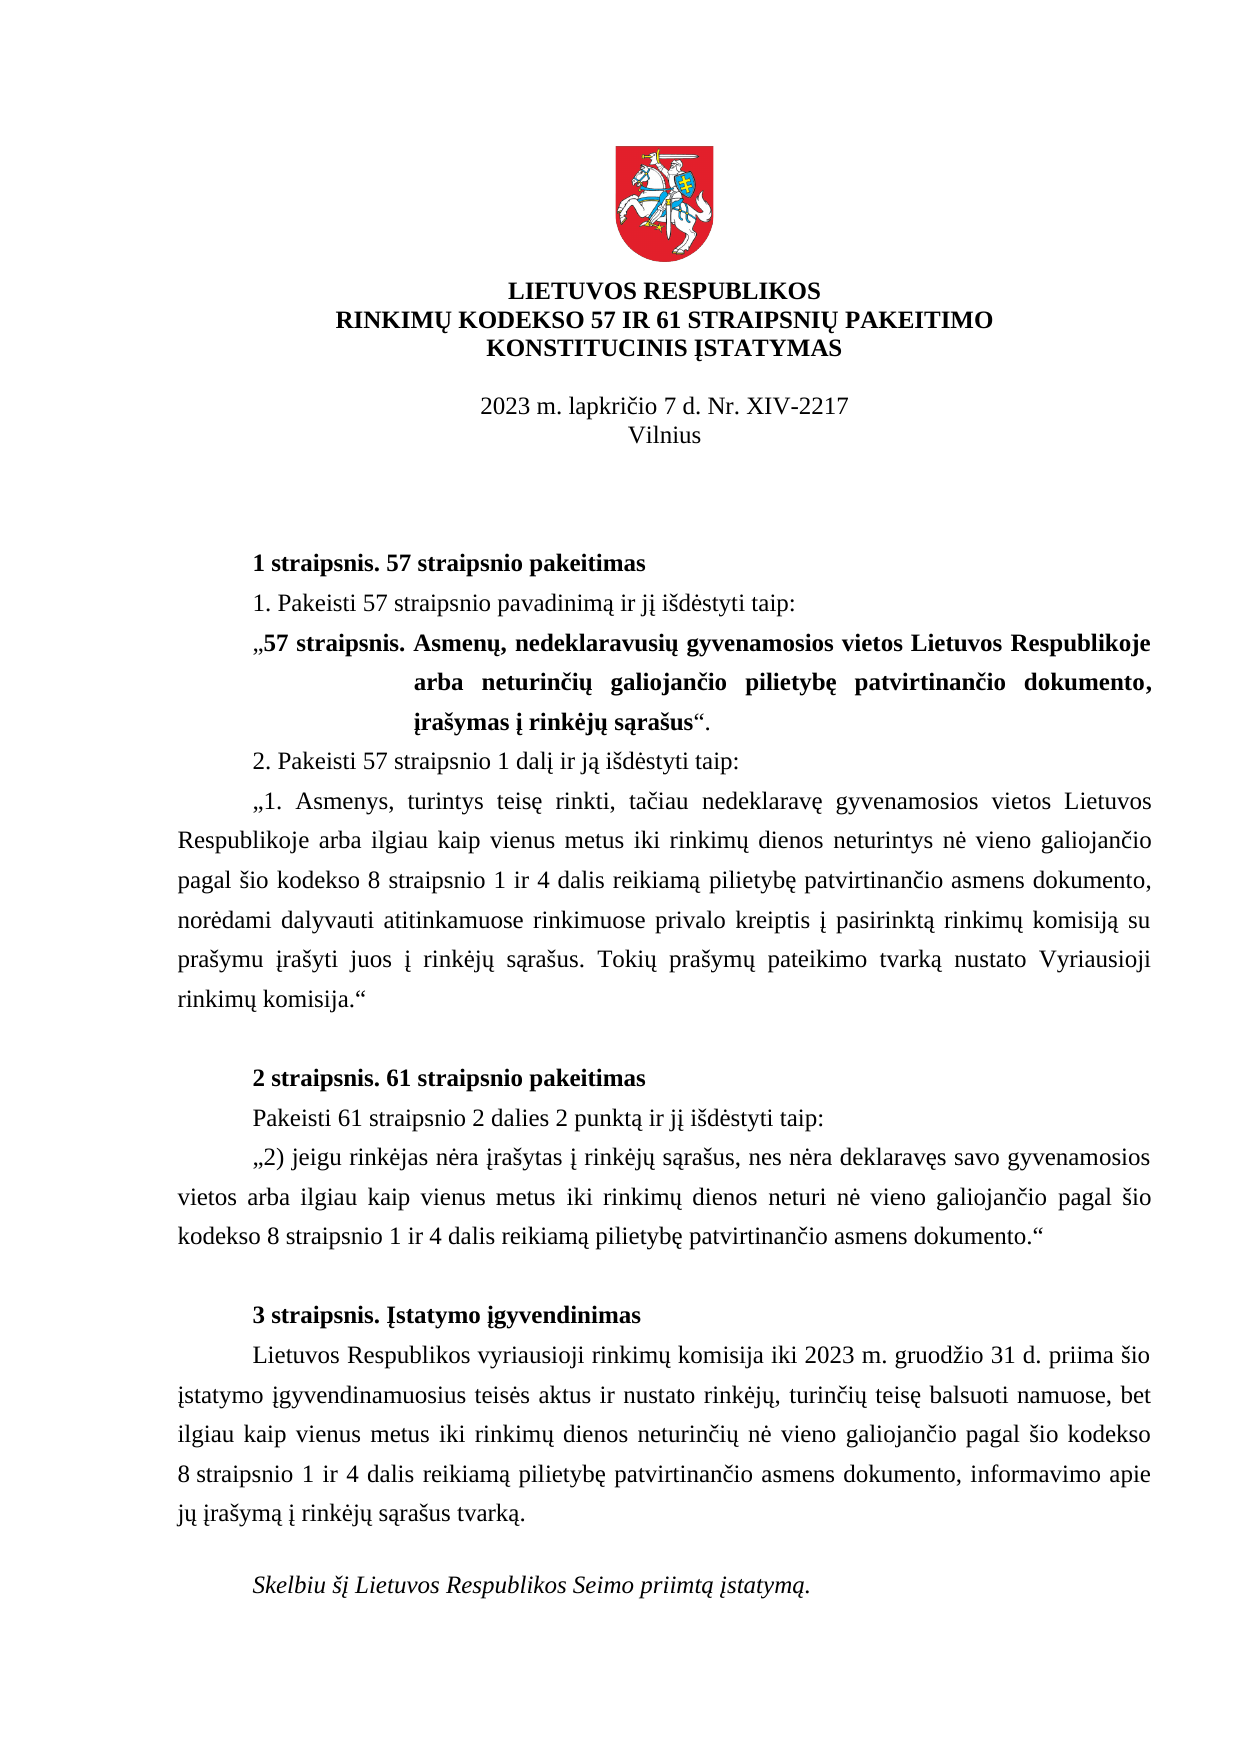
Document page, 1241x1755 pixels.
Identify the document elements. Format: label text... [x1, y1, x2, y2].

text 3 straipsnis. Įstatymo įgyvendinimas [177, 1290, 1152, 1329]
text 2. Pakeisti 57 straipsnio 1 dalį ir ją išdėstyti taip: [177, 736, 1152, 775]
text Pakeisti 61 straipsnio 2 dalies 2 punktą ir jį išdėstyti taip: [177, 1092, 1152, 1131]
text Vilnius [177, 420, 1152, 448]
text 2023 m. lapkričio 7 d. Nr. XIV-2217 [177, 391, 1152, 420]
text Skelbiu šį Lietuvos Respublikos Seimo priimtą įstatymą. [177, 1570, 1152, 1599]
text „1. Asmenys, turintys teisę rinkti, tačiau nedeklaravę gyvenamosios vietos Lietuvos Respublikoje arba ilgiau kaip vienus metus iki rinkimų dienos neturintys nė vieno galiojančio pagal šio kodekso 8 straipsnio 1 ir 4 dalis reikiamą pilietybę patvirtinančio asmens dokumento, norėdami dalyvauti atitinkamuose rinkimuose privalo kreiptis į pasirinktą rinkimų komisiją su prašymu įrašyti juos į rinkėjų sąrašus. Tokių prašymų pateikimo tvarką nustato Vyriausioji rinkimų komisija.“ [177, 775, 1152, 1013]
text 1. Pakeisti 57 straipsnio pavadinimą ir jį išdėstyti taip: [177, 577, 1152, 617]
text LIETUVOS RESPUBLIKOS [177, 276, 1152, 305]
text 2 straipsnis. 61 straipsnio pakeitimas [177, 1052, 1152, 1092]
text „2) jeigu rinkėjas nėra įrašytas į rinkėjų sąrašus, nes nėra deklaravęs savo gyvenamosios vietos arba ilgiau kaip vienus metus iki rinkimų dienos neturi nė vieno galiojančio pagal šio kodekso 8 straipsnio 1 ir 4 dalis reikiamą pilietybę patvirtinančio asmens dokumento.“ [177, 1131, 1152, 1250]
text RINKIMŲ KODEKSO 57 IR 61 STRAIPSNIŲ PAKEITIMO [177, 305, 1152, 333]
text KONSTITUCINIS ĮSTATYMAS [177, 333, 1152, 362]
text 1 straipsnis. 57 straipsnio pakeitimas [177, 538, 1152, 577]
text Lietuvos Respublikos vyriausioji rinkimų komisija iki 2023 m. gruodžio 31 d. priima šio įstatymo įgyvendinamuosius teisės aktus ir nustato rinkėjų, turinčių teisę balsuoti namuose, bet ilgiau kaip vienus metus iki rinkimų dienos neturinčių nė vieno galiojančio pagal šio kodekso 8 straipsnio 1 ir 4 dalis reikiamą pilietybę patvirtinančio asmens dokumento, informavimo apie jų įrašymą į rinkėjų sąrašus tvarką. [177, 1329, 1152, 1527]
text „57 straipsnis. Asmenų, nedeklaravusių gyvenamosios vietos Lietuvos Respublikoje arba neturinčių galiojančio pilietybę patvirtinančio dokumento, įrašymas į rinkėjų sąrašus“. [252, 617, 1152, 736]
